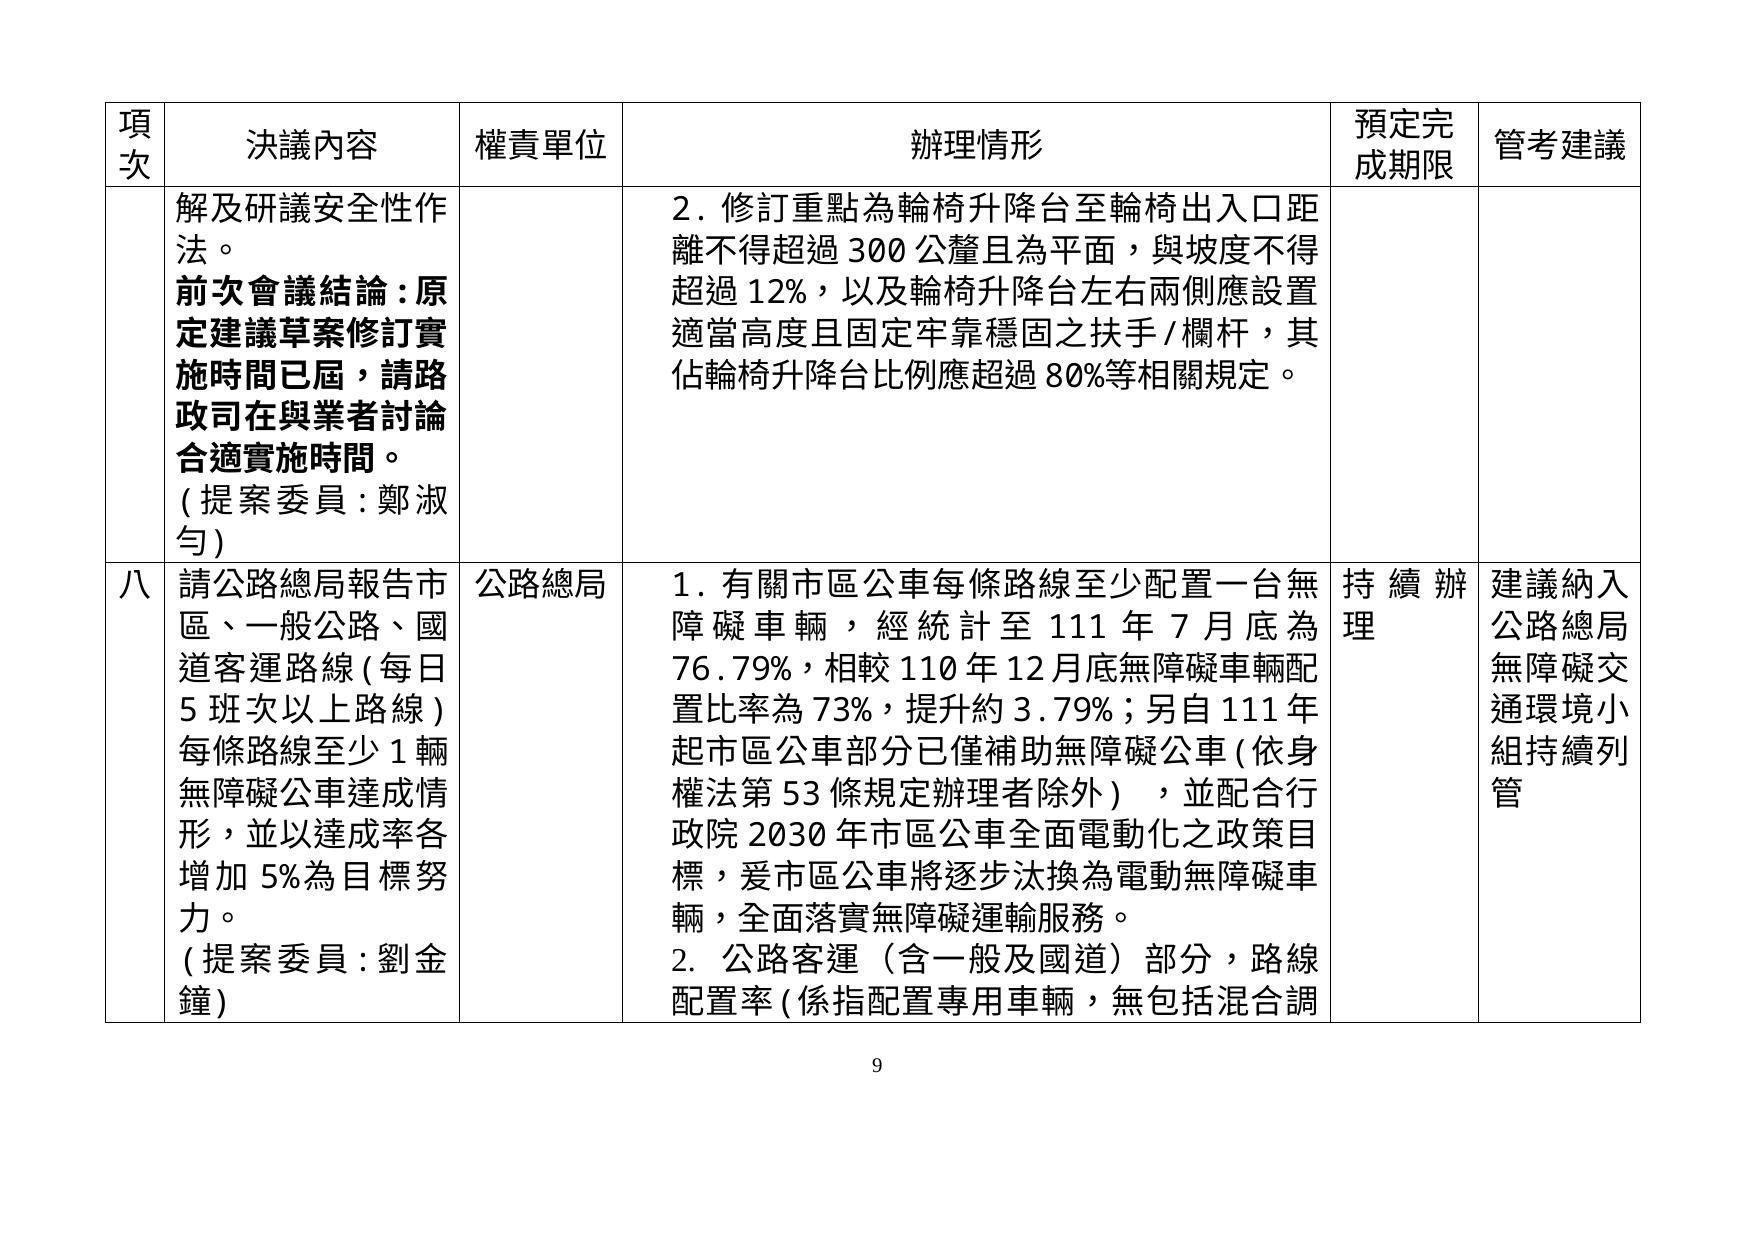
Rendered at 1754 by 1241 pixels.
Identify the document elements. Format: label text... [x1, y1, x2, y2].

table_cell 請公路總局報告市區、一般公路、國道客運路線(每日5班次以上路線)每條路線至少1輛無障礙公車達成情形，並以達成率各增加5%為目標努力。 (提案委員:劉金鐘) [165, 563, 459, 1022]
table_header 項次 [106, 103, 164, 186]
table_header 預定完成期限 [1331, 103, 1478, 186]
table_cell [1331, 187, 1478, 562]
table_header 辦理情形 [623, 103, 1330, 186]
table_cell 建議納入公路總局無障礙交通環境小組持續列管 [1479, 563, 1640, 1022]
table_cell 解及研議安全性作法。 前次會議結論:原定建議草案修訂實施時間已屆，請路政司在與業者討論合適實施時間。 (提案委員:鄭淑勻) [165, 187, 459, 562]
table_cell 本部已於111年3月4日發布修正車輛安全檢測基準第63點之一「低地板大客車規格規定」及第67點「載運輪椅使用者車輛」等2項規定，及修正「汽車變更設置輪椅區或迴轉式座椅車型安全審驗作業要點」，各型式新車及使用中車輛均自111年7月1日起應符合。 修訂重點為輪椅升降台至輪椅出入口距離不得超過300公釐且為平面，與坡度不得超過12%，以及輪椅升降台左右兩側應設置適當高度且固定牢靠穩固之扶手/欄杆，其佔輪椅升降台比例應超過80%等相關規定。 [623, 187, 1330, 562]
table_cell [106, 187, 164, 562]
table_cell [460, 187, 622, 562]
table_cell 有關市區公車每條路線至少配置一台無障礙車輛，經統計至111年7月底為76.79%，相較110年12月底無障礙車輛配置比率為73%，提升約3.79%；另自111年起市區公車部分已僅補助無障礙公車(依身權法第53條規定辦理者除外) ，並配合行政院2030年市區公車全面電動化之政策目標，爰市區公車將逐步汰換為電動無障礙車輛，全面落實無障礙運輸服務。 公路客運（含一般及國道）部分，路線配置率(係指配置專用車輛，無包括混合調 [623, 563, 1330, 1022]
table_header 管考建議 [1479, 103, 1640, 186]
table_header 決議內容 [165, 103, 459, 186]
table_cell 持續辦理 [1331, 563, 1478, 1022]
table_cell 八 [106, 563, 164, 1022]
table_header 權責單位 [460, 103, 622, 186]
table_cell 公路總局 [460, 563, 622, 1022]
table_cell [1479, 187, 1640, 562]
